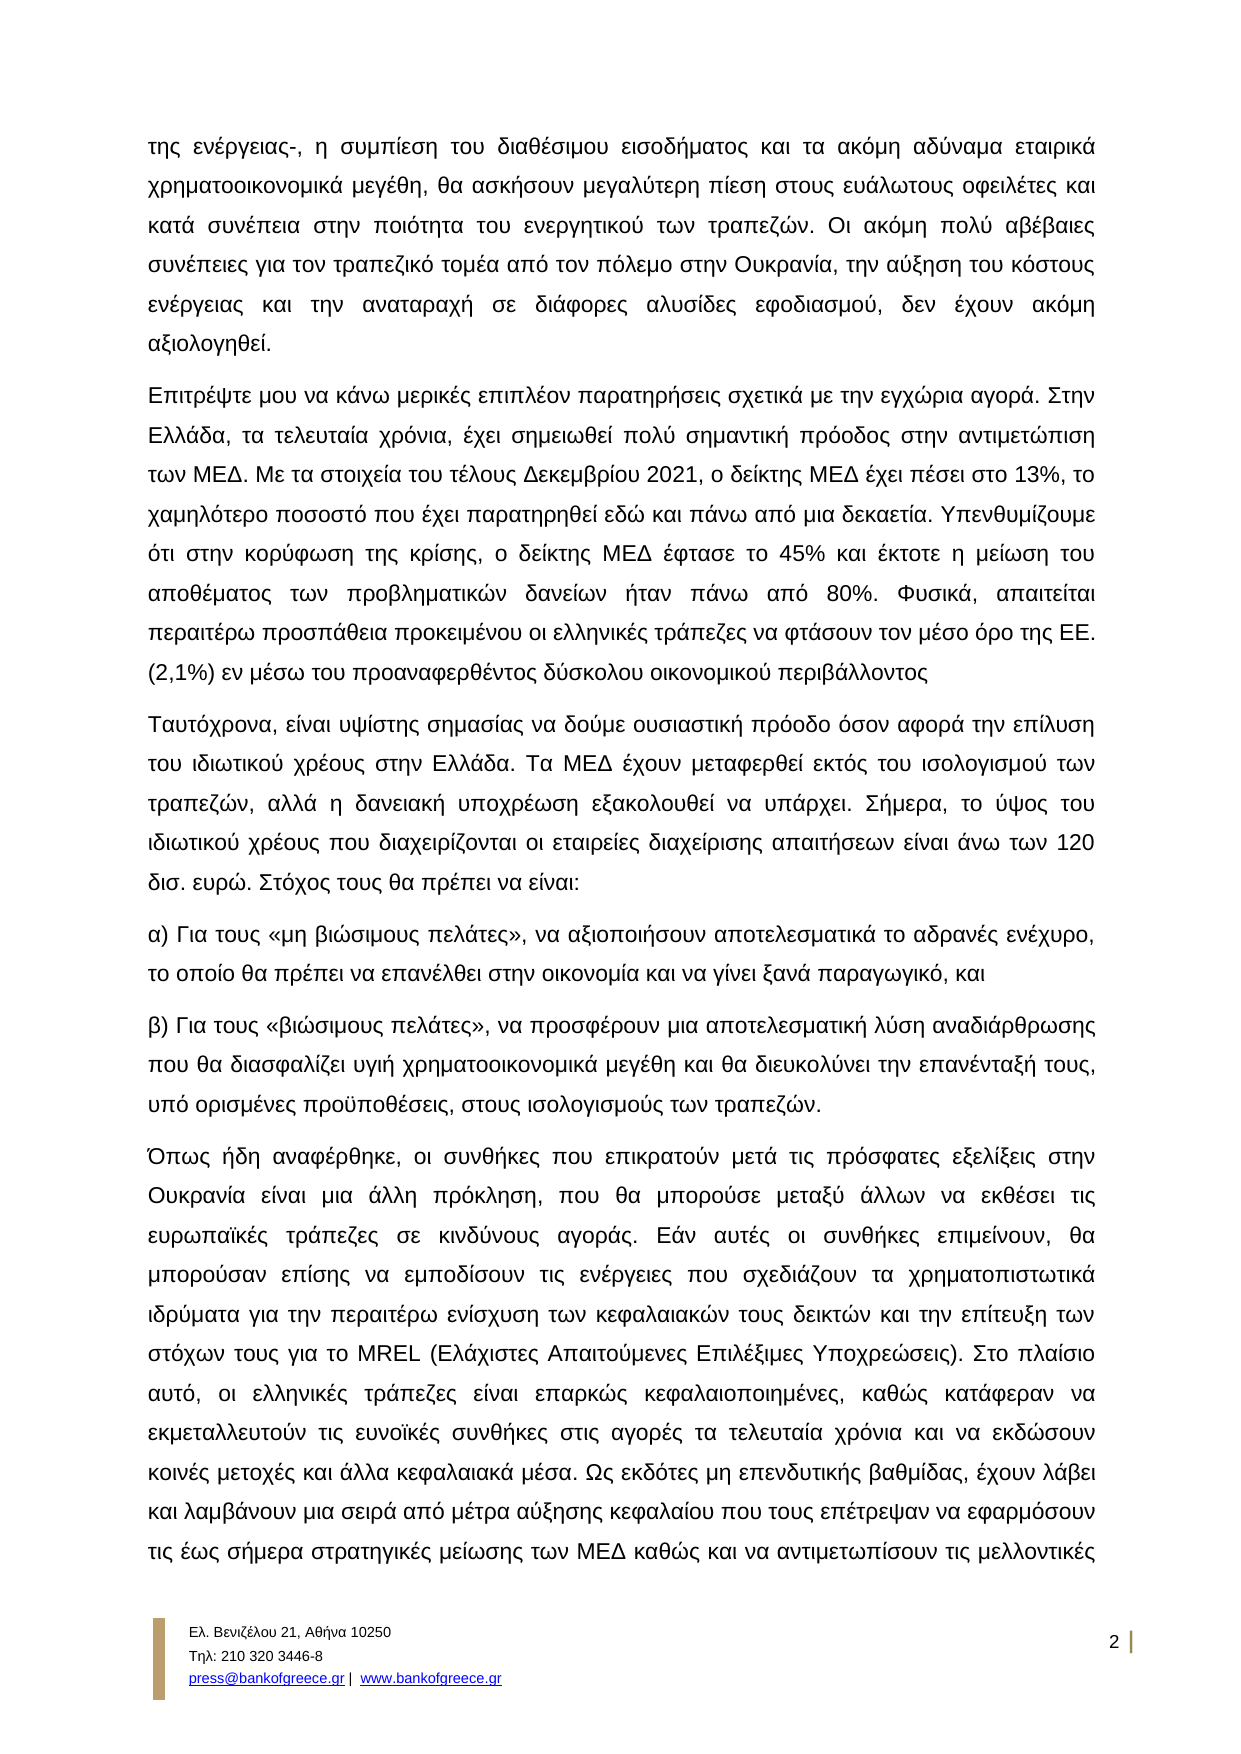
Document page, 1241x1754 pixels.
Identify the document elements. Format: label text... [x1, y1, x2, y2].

text Επιτρέψτε μου να κάνω μερικές επιπλέον παρατηρήσεις σχετικά με την εγχώρια αγορά. Στην Ελλάδα, τα τελευταία χρόνια, έχει σημειωθεί πολύ σημαντική πρόοδος στην αντιμετώπιση των ΜΕΔ. Με τα στοιχεία του τέλους Δεκεμβρίου 2021, ο δείκτης ΜΕΔ έχει πέσει στο 13%, το χαμηλότερο ποσοστό που έχει παρατηρηθεί εδώ και πάνω από μια δεκαετία. Υπενθυμίζουμε ότι στην κορύφωση της κρίσης, ο δείκτης ΜΕΔ έφτασε το 45% και έκτοτε η μείωση του αποθέματος των προβληματικών δανείων ήταν πάνω από 80%. Φυσικά, απαιτείται περαιτέρω προσπάθεια προκειμένου οι ελληνικές τράπεζες να φτάσουν τον μέσο όρο της ΕΕ. (2,1%) εν μέσω του προαναφερθέντος δύσκολου οικονομικού περιβάλλοντος [148, 382, 1097, 685]
text Ταυτόχρονα, είναι υψίστης σημασίας να δούμε ουσιαστική πρόοδο όσον αφορά την επίλυση του ιδιωτικού χρέους στην Ελλάδα. Τα ΜΕΔ έχουν μεταφερθεί εκτός του ισολογισμού των τραπεζών, αλλά η δανειακή υποχρέωση εξακολουθεί να υπάρχει. Σήμερα, το ύψος του ιδιωτικού χρέους που διαχειρίζονται οι εταιρείες διαχείρισης απαιτήσεων είναι άνω των 120 δισ. ευρώ. Στόχος τους θα πρέπει να είναι: [148, 711, 1097, 895]
text της ενέργειας-, η συμπίεση του διαθέσιμου εισοδήματος και τα ακόμη αδύναμα εταιρικά χρηματοοικονομικά μεγέθη, θα ασκήσουν μεγαλύτερη πίεση στους ευάλωτους οφειλέτες και κατά συνέπεια στην ποιότητα του ενεργητικού των τραπεζών. Οι ακόμη πολύ αβέβαιες συνέπειες για τον τραπεζικό τομέα από τον πόλεμο στην Ουκρανία, την αύξηση του κόστους ενέργειας και την αναταραχή σε διάφορες αλυσίδες εφοδιασμού, δεν έχουν ακόμη αξιολογηθεί. [148, 133, 1097, 357]
text β) Για τους «βιώσιμους πελάτες», να προσφέρουν μια αποτελεσματική λύση αναδιάρθρωσης που θα διασφαλίζει υγιή χρηματοοικονομικά μεγέθη και θα διευκολύνει την επανένταξή τους, υπό ορισμένες προϋποθέσεις, στους ισολογισμούς των τραπεζών. [148, 1012, 1097, 1117]
text α) Για τους «μη βιώσιμους πελάτες», να αξιοποιήσουν αποτελεσματικά το αδρανές ενέχυρο, το οποίο θα πρέπει να επανέλθει στην οικονομία και να γίνει ξανά παραγωγικό, και [148, 921, 1097, 986]
text Όπως ήδη αναφέρθηκε, οι συνθήκες που επικρατούν μετά τις πρόσφατες εξελίξεις στην Ουκρανία είναι μια άλλη πρόκληση, που θα μπορούσε μεταξύ άλλων να εκθέσει τις ευρωπαϊκές τράπεζες σε κινδύνους αγοράς. Εάν αυτές οι συνθήκες επιμείνουν, θα μπορούσαν επίσης να εμποδίσουν τις ενέργειες που σχεδιάζουν τα χρηματοπιστωτικά ιδρύματα για την περαιτέρω ενίσχυση των κεφαλαιακών τους δεικτών και την επίτευξη των στόχων τους για το MREL (Ελάχιστες Απαιτούμενες Επιλέξιμες Υποχρεώσεις). Στο πλαίσιο αυτό, οι ελληνικές τράπεζες είναι επαρκώς κεφαλαιοποιημένες, καθώς κατάφεραν να εκμεταλλευτούν τις ευνοϊκές συνθήκες στις αγορές τα τελευταία χρόνια και να εκδώσουν κοινές μετοχές και άλλα κεφαλαιακά μέσα. Ως εκδότες μη επενδυτικής βαθμίδας, έχουν λάβει και λαμβάνουν μια σειρά από μέτρα αύξησης κεφαλαίου που τους επέτρεψαν να εφαρμόσουν τις έως σήμερα στρατηγικές μείωσης των ΜΕΔ καθώς και να αντιμετωπίσουν τις μελλοντικές [148, 1143, 1097, 1564]
